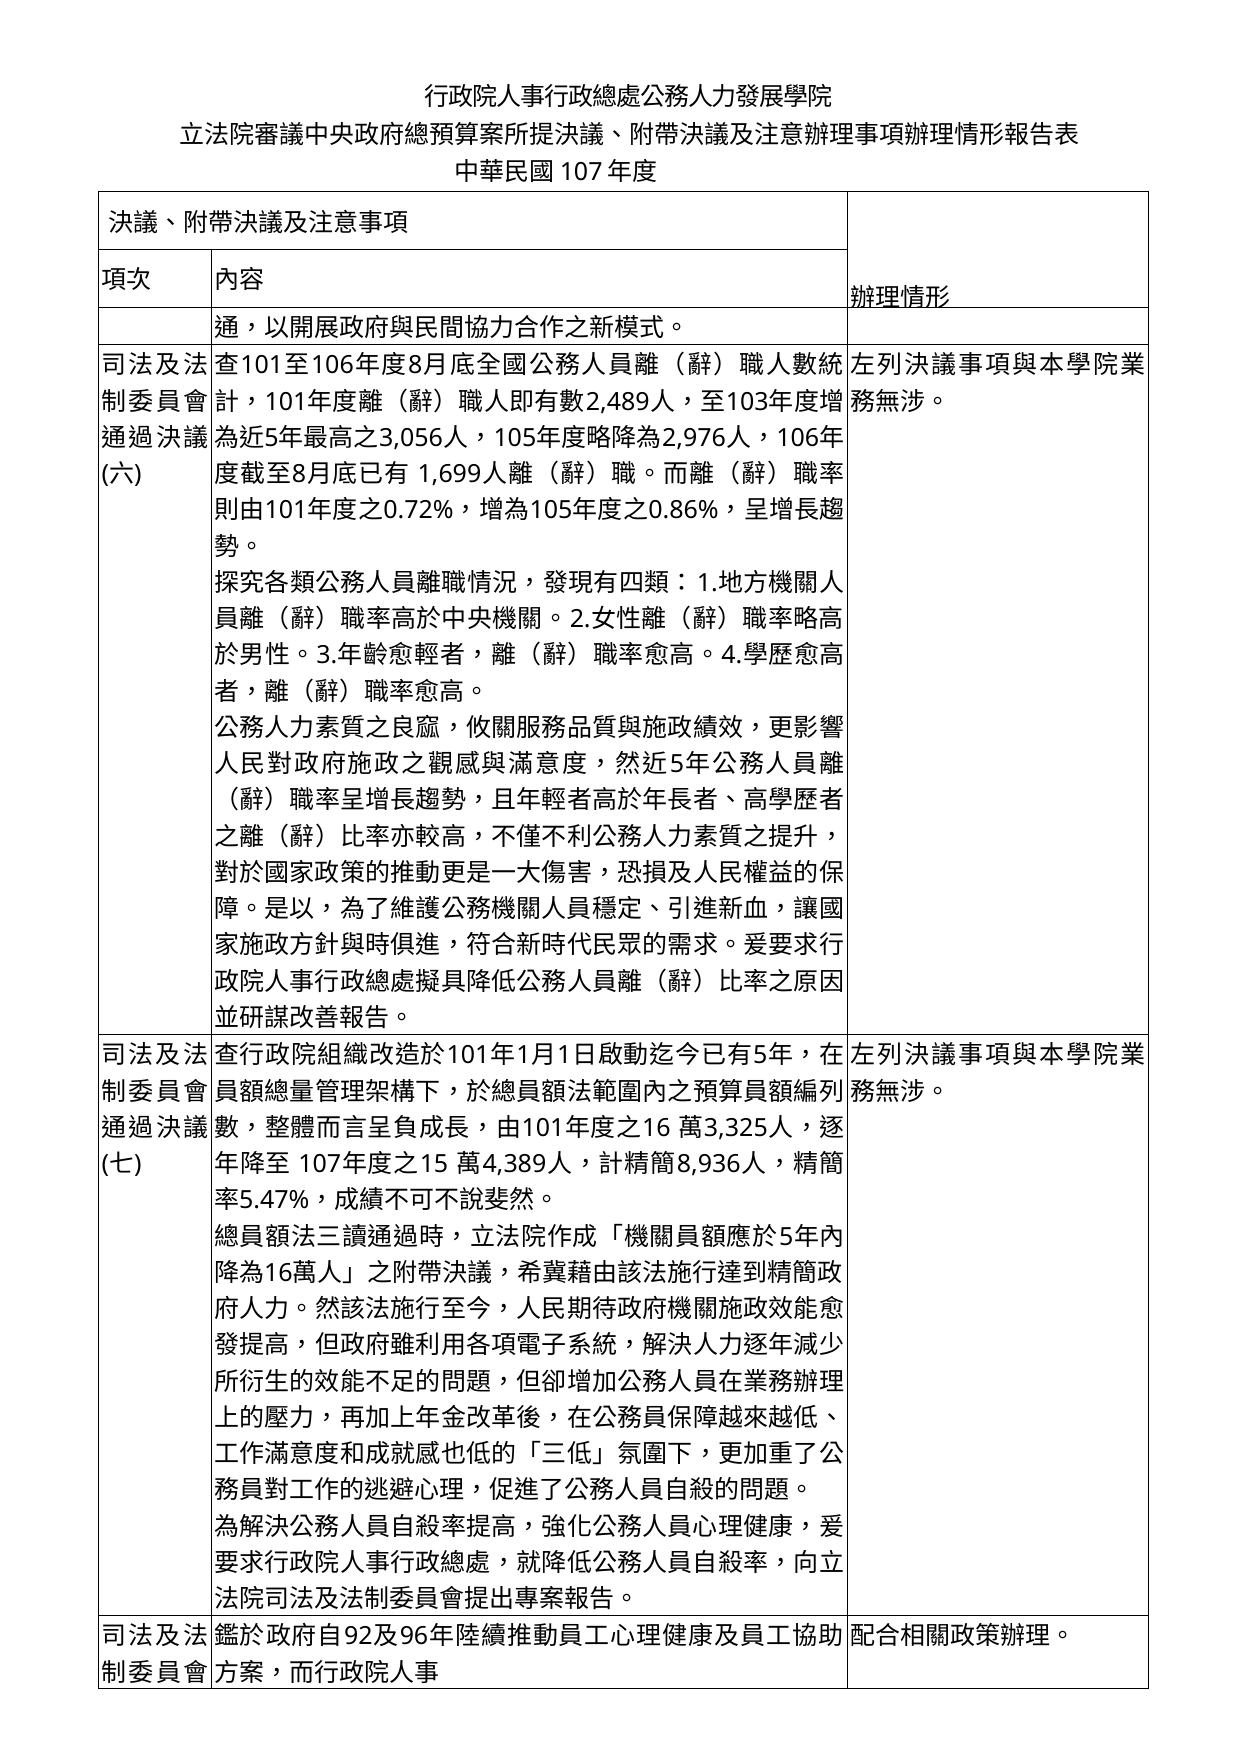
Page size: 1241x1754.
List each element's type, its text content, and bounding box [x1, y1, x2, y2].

table_cell [848, 308, 1148, 344]
table_cell 司法及法制委員會 [99, 1616, 211, 1688]
table_cell [99, 308, 211, 344]
table_cell 鑑於政府自92及96年陸續推動員工心理健康及員工協助方案，而行政院人事 [212, 1616, 847, 1688]
table_cell 查行政院組織改造於101年1月1日啟動迄今已有5年，在員額總量管理架構下，於總員額法範圍內之預算員額編列數，整體而言呈負成長，由101年度之16 萬3,325人，逐年降至 107年度之15 萬4,389人，計精簡8,936人，精簡率5.47%，成績不可不說斐然。 總員額法三讀通過時，立法院作成「機關員額應於5年內降為16萬人」之附帶決議，希冀藉由該法施行達到精簡政府人力。然該法施行至今，人民期待政府機關施政效能愈發提高，但政府雖利用各項電子系統，解決人力逐年減少所衍生的效能不足的問題，但卻增加公務人員在業務辦理上的壓力，再加上年金改革後，在公務員保障越來越低、工作滿意度和成就感也低的「三低」氛圍下，更加重了公務員對工作的逃避心理，促進了公務人員自殺的問題。 為解決公務人員自殺率提高，強化公務人員心理健康，爰要求行政院人事行政總處，就降低公務人員自殺率，向立法院司法及法制委員會提出專案報告。 [212, 1035, 847, 1615]
table_cell 項次 [99, 250, 211, 307]
table_cell 內容 [212, 250, 847, 307]
table_cell 通，以開展政府與民間協力合作之新模式。 [212, 308, 847, 344]
table_cell 司法及法制委員會通過決議(六) [99, 345, 211, 1034]
table_cell 配合相關政策辦理。 [848, 1616, 1148, 1688]
table_header 決議、附帶決議及注意事項 [99, 192, 847, 248]
table_cell 查101至106年度8月底全國公務人員離（辭）職人數統計，101年度離（辭）職人即有數2,489人，至103年度增為近5年最高之3,056人，105年度略降為2,976人，106年度截至8月底已有 1,699人離（辭）職。而離（辭）職率則由101年度之0.72%，增為105年度之0.86%，呈增長趨勢。 探究各類公務人員離職情況，發現有四類：1.地方機關人員離（辭）職率高於中央機關。2.女性離（辭）職率略高於男性。3.年齡愈輕者，離（辭）職率愈高。4.學歷愈高者，離（辭）職率愈高。 公務人力素質之良窳，攸關服務品質與施政績效，更影響人民對政府施政之觀感與滿意度，然近5年公務人員離（辭）職率呈增長趨勢，且年輕者高於年長者、高學歷者之離（辭）比率亦較高，不僅不利公務人力素質之提升，對於國家政策的推動更是一大傷害，恐損及人民權益的保障。是以，為了維護公務機關人員穩定、引進新血，讓國家施政方針與時俱進，符合新時代民眾的需求。爰要求行政院人事行政總處擬具降低公務人員離（辭）比率之原因並研謀改善報告。 [212, 345, 847, 1034]
table_cell 司法及法制委員會通過決議(七) [99, 1035, 211, 1615]
table_cell 左列決議事項與本學院業務無涉。 [848, 1035, 1148, 1615]
table_cell 左列決議事項與本學院業務無涉。 [848, 345, 1148, 1034]
table_header 辦理情形 [848, 192, 1148, 307]
